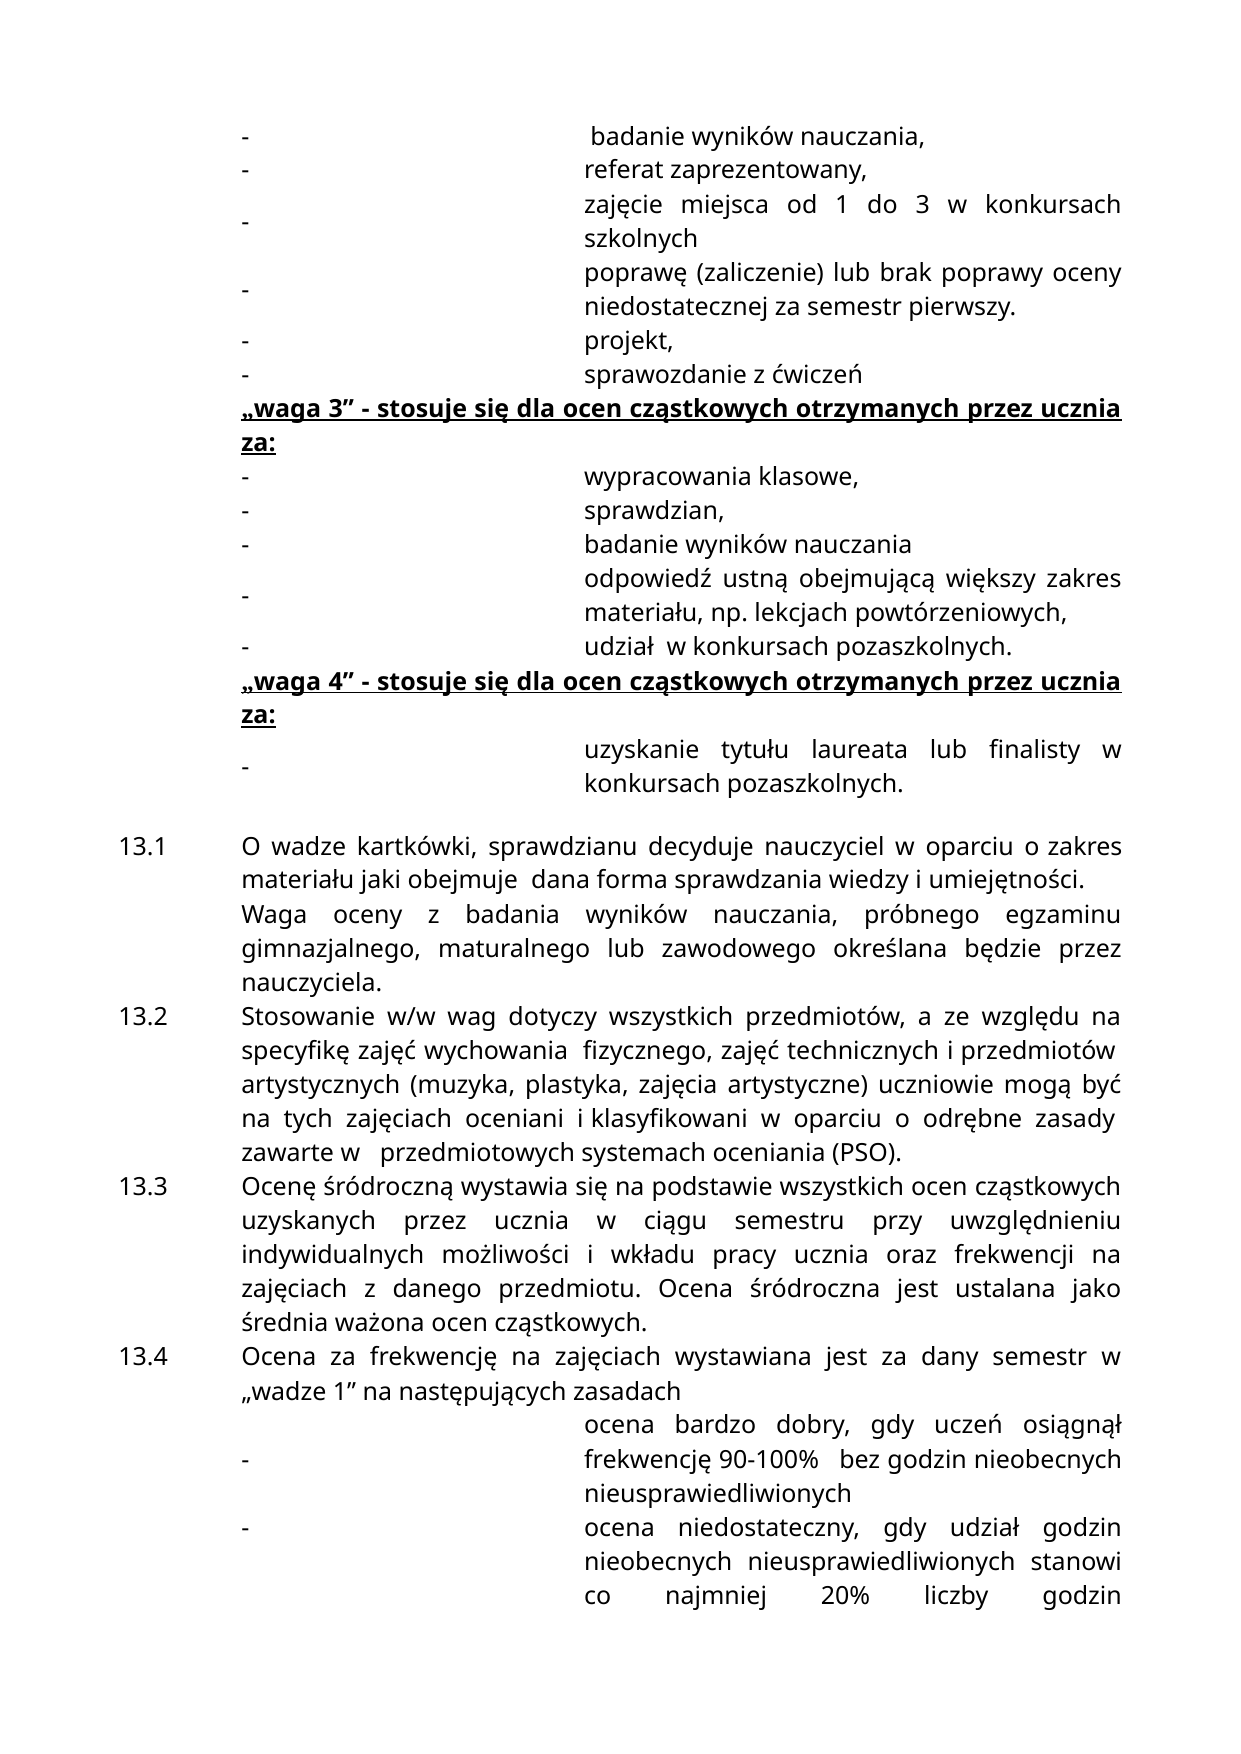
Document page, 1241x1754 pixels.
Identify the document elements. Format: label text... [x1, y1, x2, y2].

table_cell ocena bardzo dobry, gdy uczeń osiągnął frekwencję 90-100% bez godzin nieobecnych nieusprawiedliwionych [584, 1407, 1122, 1509]
table_cell [118, 459, 241, 493]
table_cell [118, 254, 241, 322]
table_cell ocena niedostateczny, gdy udział godzin nieobecnych nieusprawiedliwionych stanowi co najmniej 20% liczby godzin [584, 1509, 1122, 1612]
table_cell - [241, 152, 584, 186]
table_cell odpowiedź ustną obejmującą większy zakres materiału, np. lekcjach powtórzeniowych, [584, 561, 1122, 629]
table_cell [118, 629, 241, 663]
table_cell - [241, 186, 584, 254]
table_cell - [241, 731, 584, 799]
table_cell [118, 357, 241, 391]
table_cell - [241, 357, 584, 391]
table_cell „waga 3” - stosuje się dla ocen cząstkowych otrzymanych przez ucznia [241, 391, 1122, 419]
table_cell badanie wyników nauczania [584, 527, 1122, 561]
table_cell - [241, 254, 584, 322]
table_cell sprawdzian, [584, 493, 1122, 527]
table_cell zajęcie miejsca od 1 do 3 w konkursach szkolnych [584, 186, 1122, 254]
table_cell - [241, 118, 584, 152]
table_cell 13.4 [118, 1339, 241, 1407]
table_cell referat zaprezentowany, [584, 152, 1122, 186]
table_cell badanie wyników nauczania, [584, 118, 1122, 152]
table_cell O wadze kartkówki, sprawdzianu decyduje nauczyciel w oparciu o zakres materiału jaki obejmuje dana forma sprawdzania wiedzy i umiejętności. Waga oceny z badania wyników nauczania, próbnego egzaminu gimnazjalnego, maturalnego lub zawodowego określana będzie przez nauczyciela. [241, 828, 1122, 998]
table_cell 13.2 [118, 999, 241, 1169]
table_cell wypracowania klasowe, [584, 459, 1122, 493]
table_cell [118, 1407, 241, 1509]
table_cell sprawozdanie z ćwiczeń [584, 357, 1122, 391]
table_cell - [241, 323, 584, 357]
table_cell uzyskanie tytułu laureata lub finalisty w konkursach pozaszkolnych. [584, 731, 1122, 799]
table_cell - [241, 629, 584, 663]
table_cell [118, 186, 241, 254]
table_cell Ocenę śródroczną wystawia się na podstawie wszystkich ocen cząstkowych uzyskanych przez ucznia w ciągu semestru przy uwzględnieniu indywidualnych możliwości i wkładu pracy ucznia oraz frekwencji na zajęciach z danego przedmiotu. Ocena śródroczna jest ustalana jako średnia ważona ocen cząstkowych. [241, 1169, 1122, 1339]
table_cell Stosowanie w/w wag dotyczy wszystkich przedmiotów, a ze względu na specyfikę zajęć wychowania fizycznego, zajęć technicznych i przedmiotów artystycznych (muzyka, plastyka, zajęcia artystyczne) uczniowie mogą być na tych zajęciach oceniani i klasyfikowani w oparciu o odrębne zasady zawarte w przedmiotowych systemach oceniania (PSO). [241, 999, 1122, 1169]
table_cell - [241, 527, 584, 561]
table_cell [118, 118, 241, 152]
table_cell [118, 391, 241, 459]
table_cell [118, 493, 241, 527]
table_cell poprawę (zaliczenie) lub brak poprawy oceny niedostatecznej za semestr pierwszy. [584, 254, 1122, 322]
table_cell 13.3 [118, 1169, 241, 1339]
table_cell Ocena za frekwencję na zajęciach wystawiana jest za dany semestr w „wadze 1” na następujących zasadach [241, 1339, 1122, 1407]
table_cell [118, 1509, 241, 1612]
table_cell „waga 4” - stosuje się dla ocen cząstkowych otrzymanych przez ucznia [241, 663, 1122, 692]
table_cell [118, 527, 241, 561]
table_cell - [241, 1509, 584, 1612]
table_cell [118, 731, 241, 799]
table_cell za: [241, 421, 1122, 459]
table_cell [118, 323, 241, 357]
table_cell - [241, 459, 584, 493]
table_cell 13.1 [118, 828, 241, 998]
table_cell [118, 561, 241, 629]
table_cell - [241, 1407, 584, 1509]
table_cell [118, 152, 241, 186]
table_cell za: [241, 693, 1122, 731]
table_cell - [241, 561, 584, 629]
table_cell projekt, [584, 323, 1122, 357]
table_cell [118, 799, 241, 828]
table_cell - [241, 493, 584, 527]
table_cell [118, 663, 241, 731]
table_cell [241, 799, 1122, 828]
table_cell udział w konkursach pozaszkolnych. [584, 629, 1122, 663]
